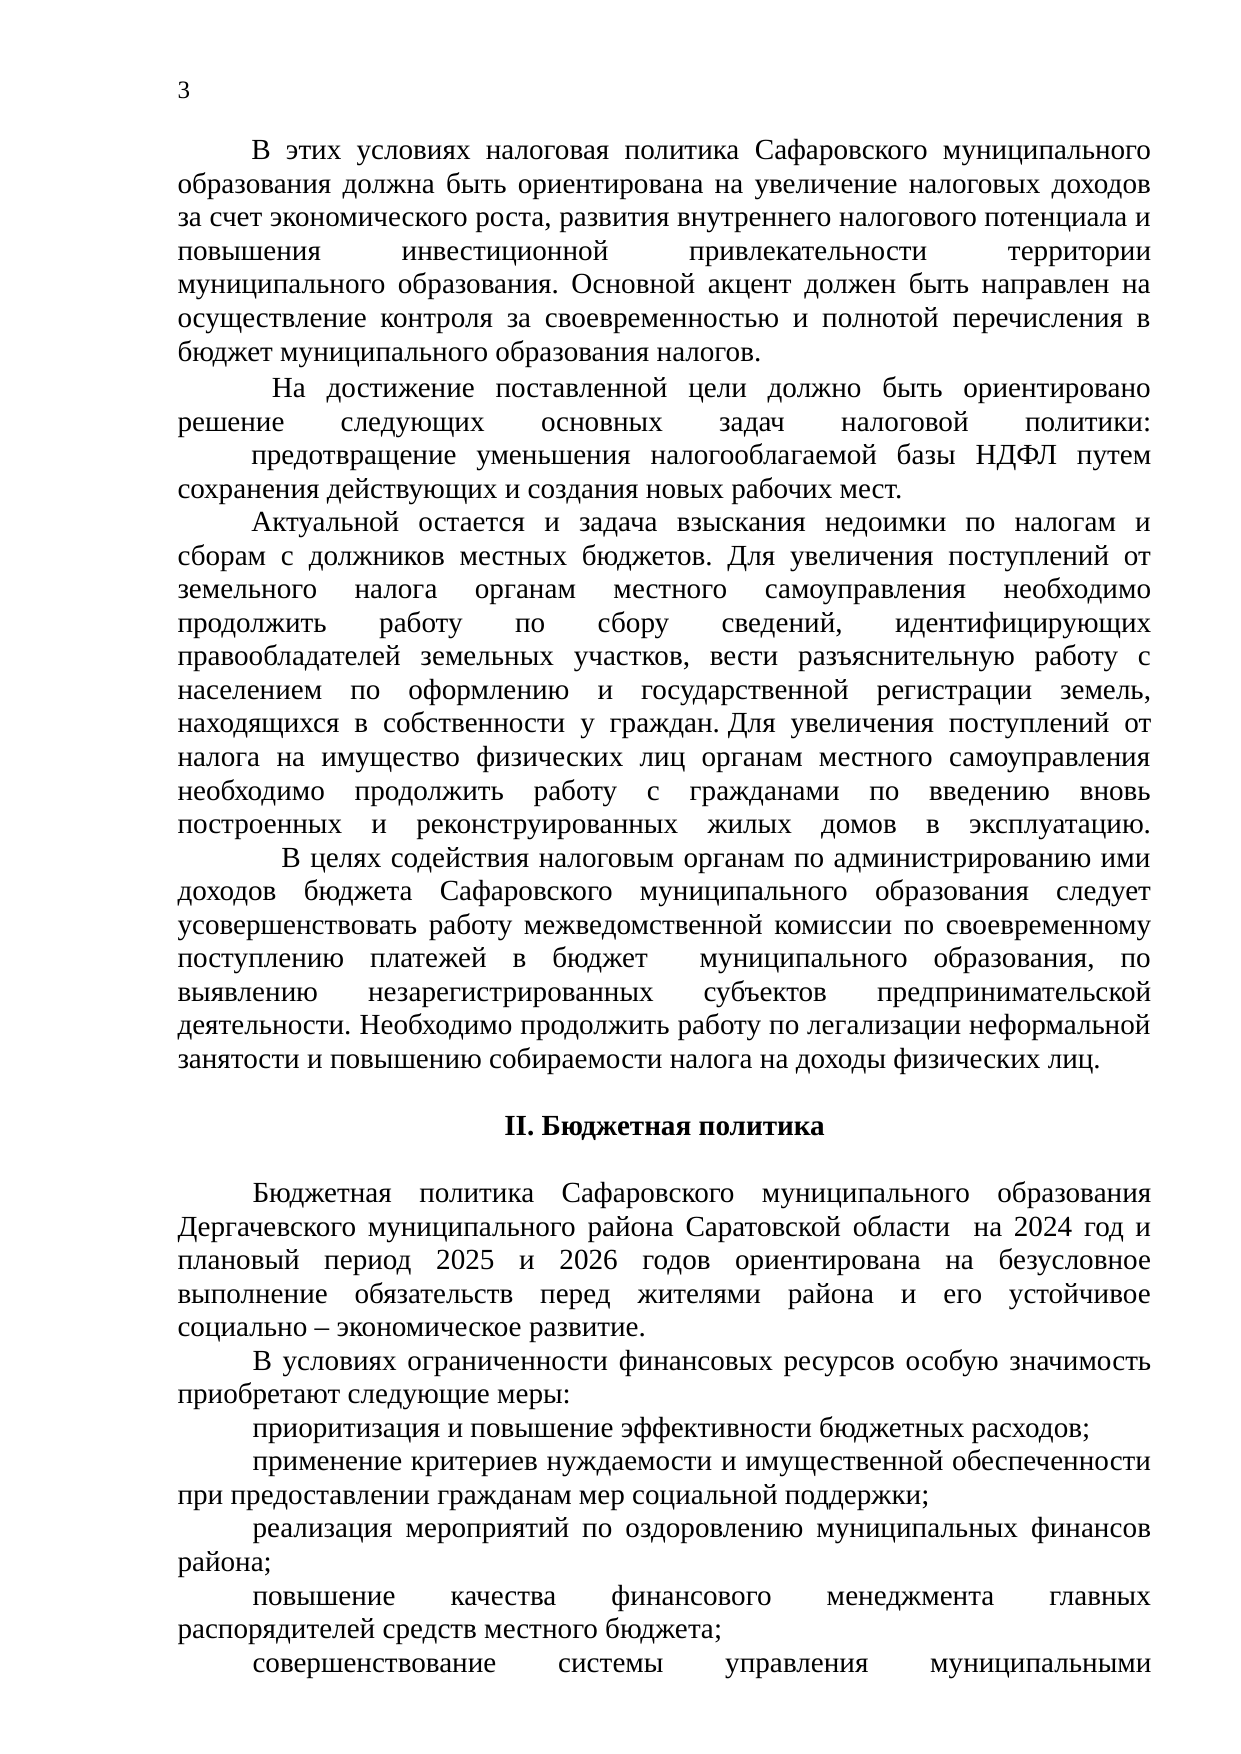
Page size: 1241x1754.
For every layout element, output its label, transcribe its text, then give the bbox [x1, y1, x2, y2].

text В условиях ограниченности финансовых ресурсов особую значимость приобретают следующие меры: [177, 1343, 1152, 1410]
text Бюджетная политика Сафаровского муниципального образования Дергачевского муниципального района Саратовской области на 2024 год и плановый период 2025 и 2026 годов ориентирована на безусловное выполнение обязательств перед жителями района и его устойчивое социально – экономическое развитие. [177, 1175, 1152, 1343]
text реализация мероприятий по оздоровлению муниципальных финансов района; [177, 1511, 1152, 1578]
text Актуальной остается и задача взыскания недоимки по налогам и сборам с должников местных бюджетов. Для увеличения поступлений от земельного налога органам местного самоуправления необходимо продолжить работу по сбору сведений, идентифицирующих правообладателей земельных участков, вести разъяснительную работу с населением по оформлению и государственной регистрации земель, находящихся в собственности у граждан. Для увеличения поступлений от налога на имущество физических лиц органам местного самоуправления необходимо продолжить работу с гражданами по введению вновь построенных и реконструированных жилых домов в эксплуатацию. В целях содействия налоговым органам по администрированию ими доходов бюджета Сафаровского муниципального образования следует усовершенствовать работу межведомственной комиссии по своевременному поступлению платежей в бюджет муниципального образования, по выявлению незарегистрированных субъектов предпринимательской деятельности. Необходимо продолжить работу по легализации неформальной занятости и повышению собираемости налога на доходы физических лиц. [177, 504, 1152, 1074]
text II. Бюджетная политика [177, 1108, 1152, 1142]
text В этих условиях налоговая политика Сафаровского муниципального образования должна быть ориентирована на увеличение налоговых доходов за счет экономического роста, развития внутреннего налогового потенциала и повышения инвестиционной привлекательности территории муниципального образования. Основной акцент должен быть направлен на осуществление контроля за своевременностью и полнотой перечисления в бюджет муниципального образования налогов. [177, 132, 1152, 367]
text приоритизация и повышение эффективности бюджетных расходов; [177, 1410, 1152, 1443]
text применение критериев нуждаемости и имущественной обеспеченности при предоставлении гражданам мер социальной поддержки; [177, 1443, 1152, 1511]
text совершенствование системы управления муниципальными [177, 1645, 1152, 1678]
text повышение качества финансового менеджмента главных распорядителей средств местного бюджета; [177, 1578, 1152, 1645]
text На достижение поставленной цели должно быть ориентировано решение следующих основных задач налоговой политики: предотвращение уменьшения налогооблагаемой базы НДФЛ путем сохранения действующих и создания новых рабочих мест. [177, 370, 1152, 504]
